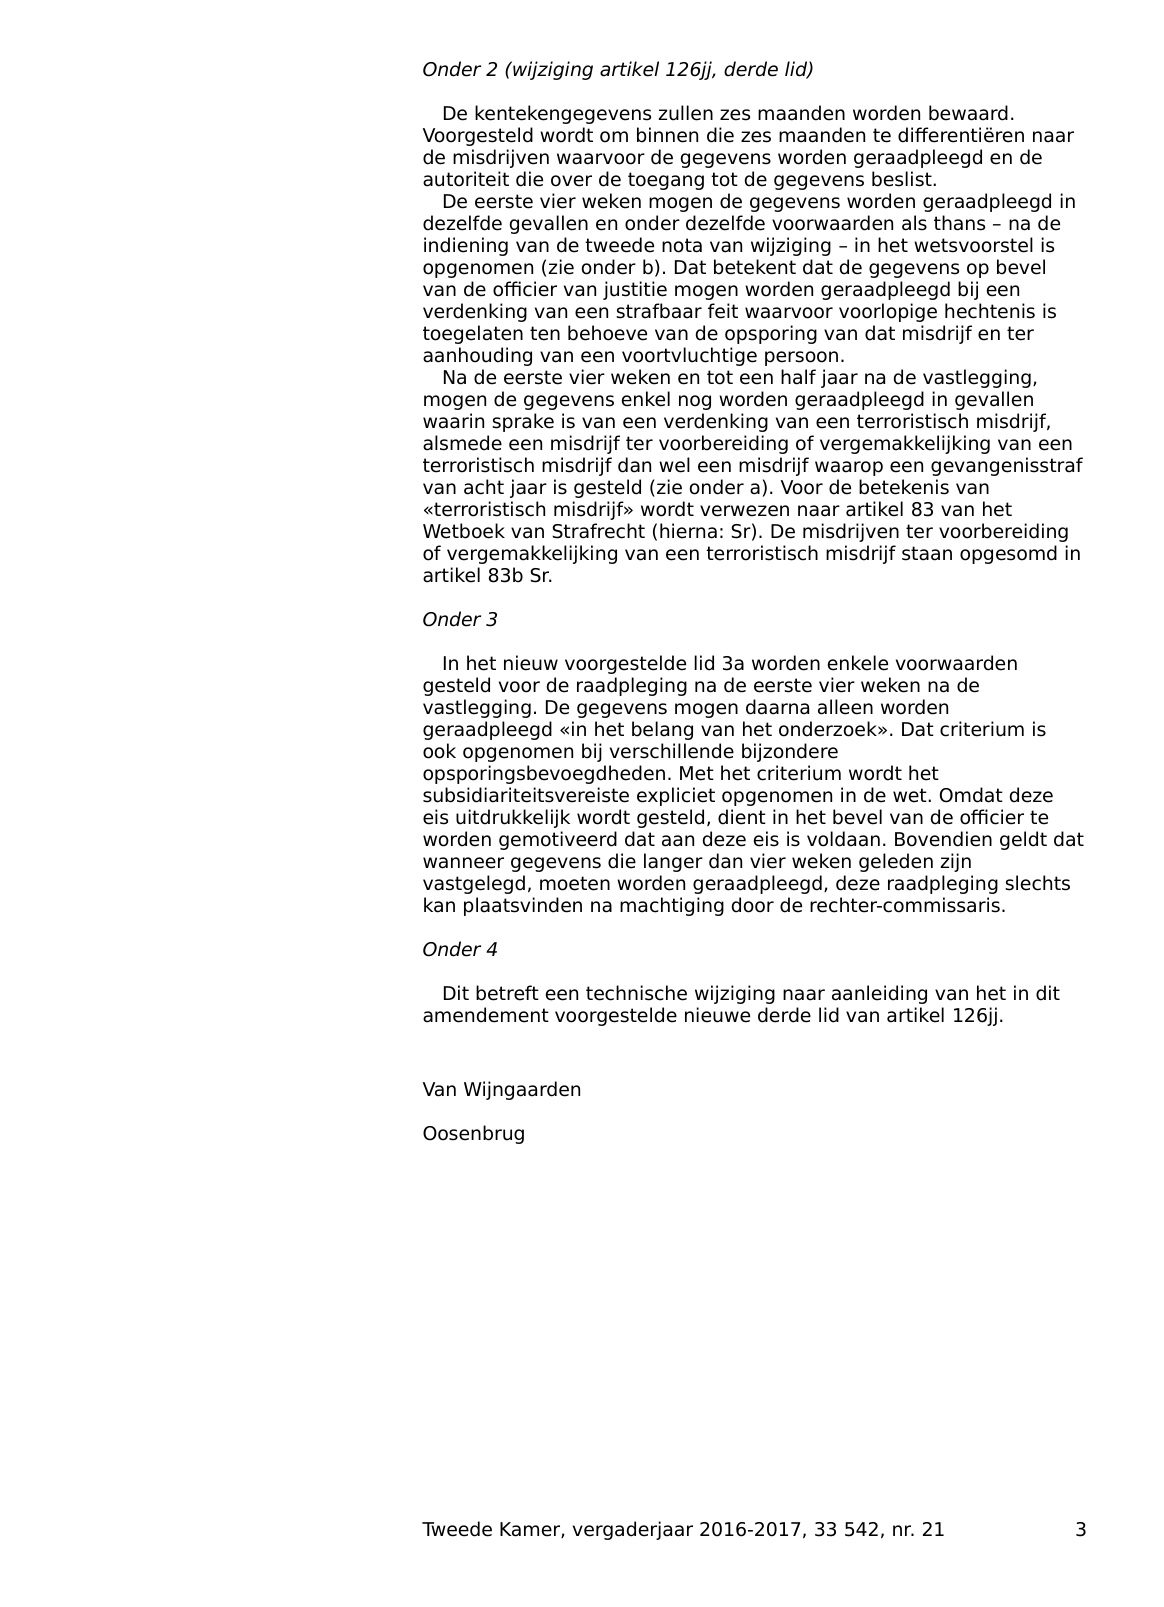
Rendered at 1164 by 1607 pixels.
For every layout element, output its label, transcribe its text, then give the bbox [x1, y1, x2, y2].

subtitle Onder 2 (wijziging artikel 126jj, derde lid) [422, 59, 1087, 81]
text Dit betreft een technische wijziging naar aanleiding van het in dit amendement voorgestelde nieuwe derde lid van artikel 126jj. [422, 983, 1087, 1027]
text De eerste vier weken mogen de gegevens worden geraadpleegd in dezelfde gevallen en onder dezelfde voorwaarden als thans – na de indiening van de tweede nota van wijziging – in het wetsvoorstel is opgenomen (zie onder b). Dat betekent dat de gegevens op bevel van de officier van justitie mogen worden geraadpleegd bij een verdenking van een strafbaar feit waarvoor voorlopige hechtenis is toegelaten ten behoeve van de opsporing van dat misdrijf en ter aanhouding van een voortvluchtige persoon. [422, 191, 1087, 367]
text In het nieuw voorgestelde lid 3a worden enkele voorwaarden gesteld voor de raadpleging na de eerste vier weken na de vastlegging. De gegevens mogen daarna alleen worden geraadpleegd «in het belang van het onderzoek». Dat criterium is ook opgenomen bij verschillende bijzondere opsporingsbevoegdheden. Met het criterium wordt het subsidiariteitsvereiste expliciet opgenomen in de wet. Omdat deze eis uitdrukkelijk wordt gesteld, dient in het bevel van de officier te worden gemotiveerd dat aan deze eis is voldaan. Bovendien geldt dat wanneer gegevens die langer dan vier weken geleden zijn vastgelegd, moeten worden geraadpleegd, deze raadpleging slechts kan plaatsvinden na machtiging door de rechter-commissaris. [422, 653, 1087, 917]
text Van Wijngaarden Oosenbrug [422, 1057, 1087, 1145]
subtitle Onder 3 [422, 609, 1087, 631]
text Na de eerste vier weken en tot een half jaar na de vastlegging, mogen de gegevens enkel nog worden geraadpleegd in gevallen waarin sprake is van een verdenking van een terroristisch misdrijf, alsmede een misdrijf ter voorbereiding of vergemakkelijking van een terroristisch misdrijf dan wel een misdrijf waarop een gevangenisstraf van acht jaar is gesteld (zie onder a). Voor de betekenis van «terroristisch misdrijf» wordt verwezen naar artikel 83 van het Wetboek van Strafrecht (hierna: Sr). De misdrijven ter voorbereiding of vergemakkelijking van een terroristisch misdrijf staan opgesomd in artikel 83b Sr. [422, 367, 1087, 587]
text De kentekengegevens zullen zes maanden worden bewaard. Voorgesteld wordt om binnen die zes maanden te differentiëren naar de misdrijven waarvoor de gegevens worden geraadpleegd en de autoriteit die over de toegang tot de gegevens beslist. [422, 103, 1087, 191]
subtitle Onder 4 [422, 939, 1087, 961]
